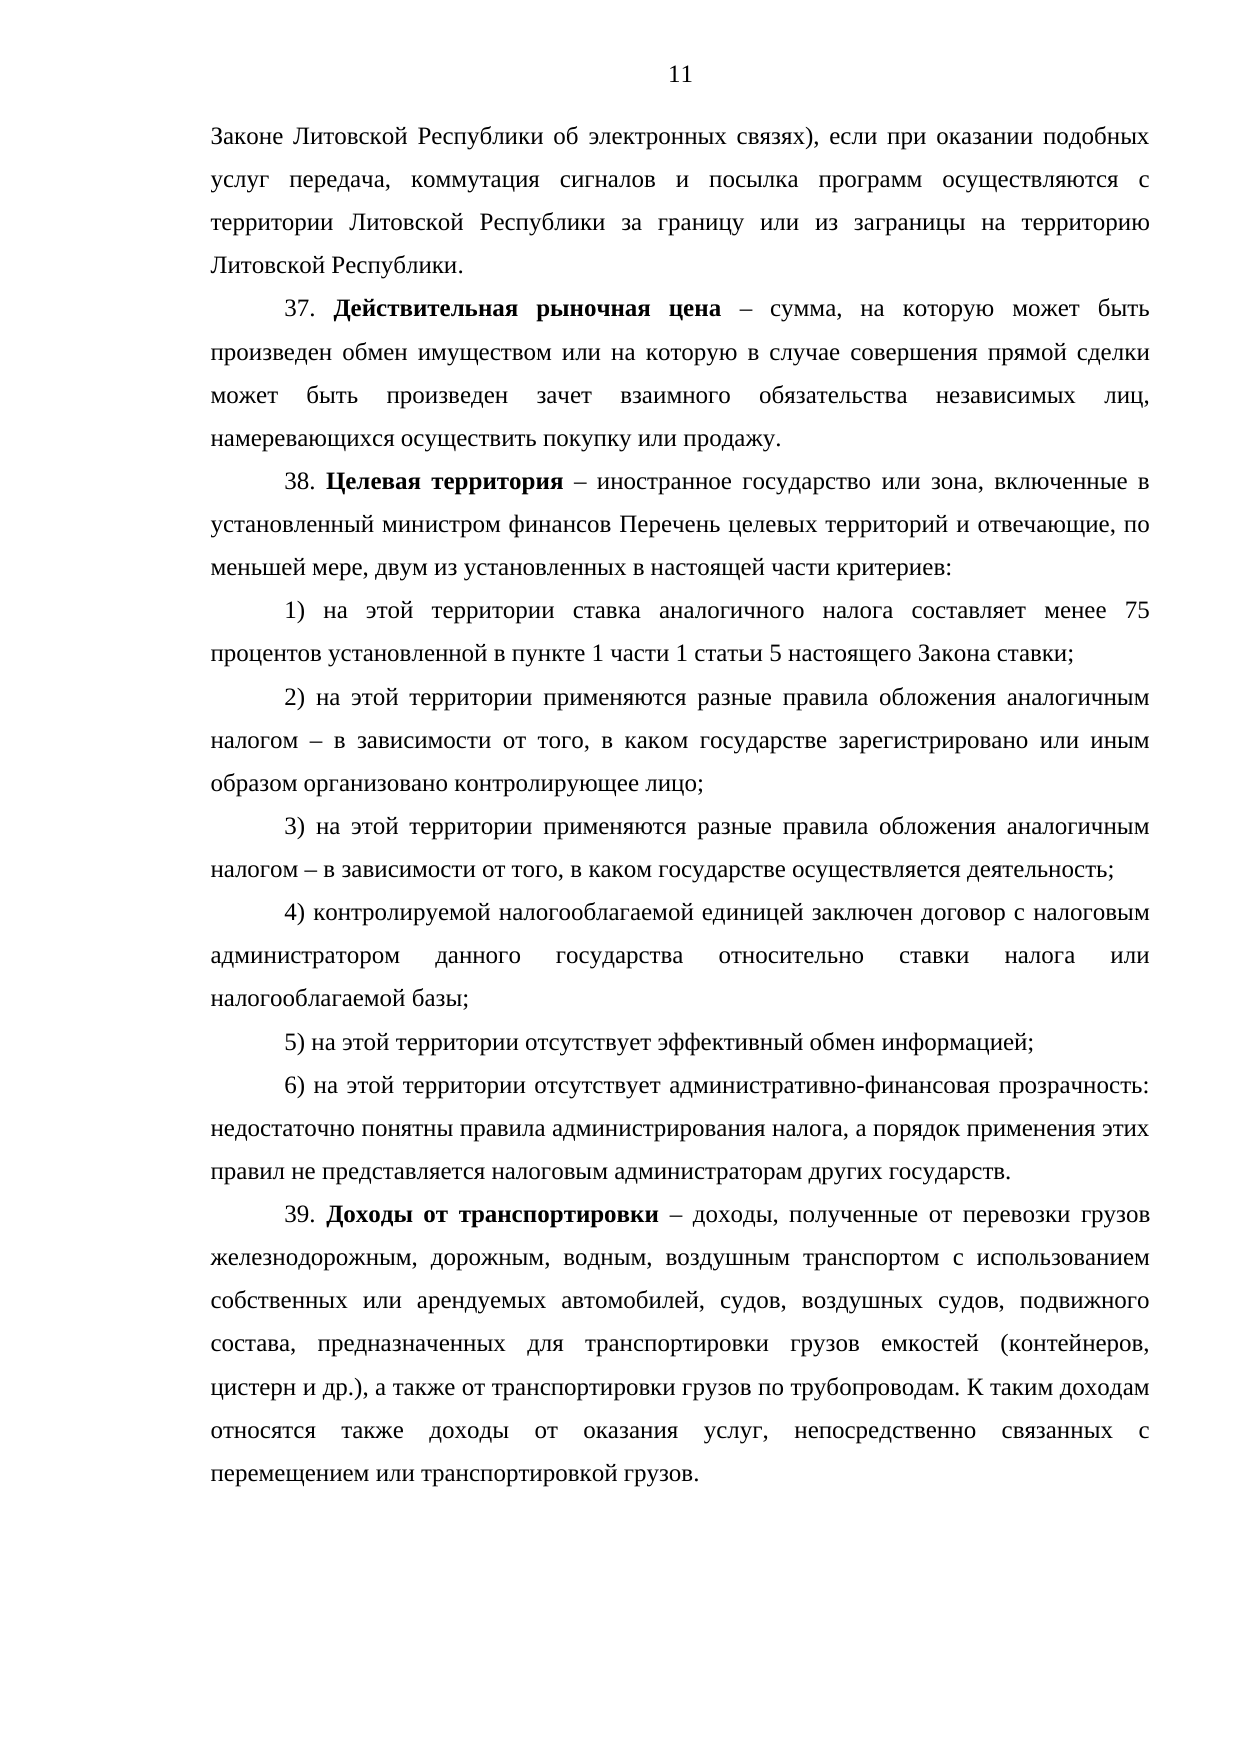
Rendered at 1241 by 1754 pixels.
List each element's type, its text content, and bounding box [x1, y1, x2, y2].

text 38. Целевая территория – иностранное государство или зона, включенные в установленный министром финансов Перечень целевых территорий и отвечающие, по меньшей мере, двум из установленных в настоящей части критериев: [210, 466, 1150, 581]
text Законе Литовской Республики об электронных связях), если при оказании подобных услуг передача, коммутация сигналов и посылка программ осуществляются с территории Литовской Республики за границу или из заграницы на территорию Литовской Республики. [210, 121, 1150, 279]
text 39. Доходы от транспортировки – доходы, полученные от перевозки грузов железнодорожным, дорожным, водным, воздушным транспортом с использованием собственных или арендуемых автомобилей, судов, воздушных судов, подвижного состава, предназначенных для транспортировки грузов емкостей (контейнеров, цистерн и др.), а также от транспортировки грузов по трубопроводам. К таким доходам относятся также доходы от оказания услуг, непосредственно связанных с перемещением или транспортировкой грузов. [210, 1199, 1150, 1487]
text 1) на этой территории ставка аналогичного налога составляет менее 75 процентов установленной в пункте 1 части 1 статьи 5 настоящего Закона ставки; [210, 595, 1150, 667]
text 37. Действительная рыночная цена – сумма, на которую может быть произведен обмен имуществом или на которую в случае совершения прямой сделки может быть произведен зачет взаимного обязательства независимых лиц, намеревающихся осуществить покупку или продажу. [210, 293, 1150, 452]
text 6) на этой территории отсутствует административно-финансовая прозрачность: недостаточно понятны правила администрирования налога, а порядок применения этих правил не представляется налоговым администраторам других государств. [210, 1070, 1150, 1185]
text 5) на этой территории отсутствует эффективный обмен информацией; [210, 1027, 1150, 1055]
text 2) на этой территории применяются разные правила обложения аналогичным налогом – в зависимости от того, в каком государстве зарегистрировано или иным образом организовано контролирующее лицо; [210, 682, 1150, 797]
text 3) на этой территории применяются разные правила обложения аналогичным налогом – в зависимости от того, в каком государстве осуществляется деятельность; [210, 811, 1150, 883]
text 4) контролируемой налогооблагаемой единицей заключен договор с налоговым администратором данного государства относительно ставки налога или налогооблагаемой базы; [210, 897, 1150, 1012]
